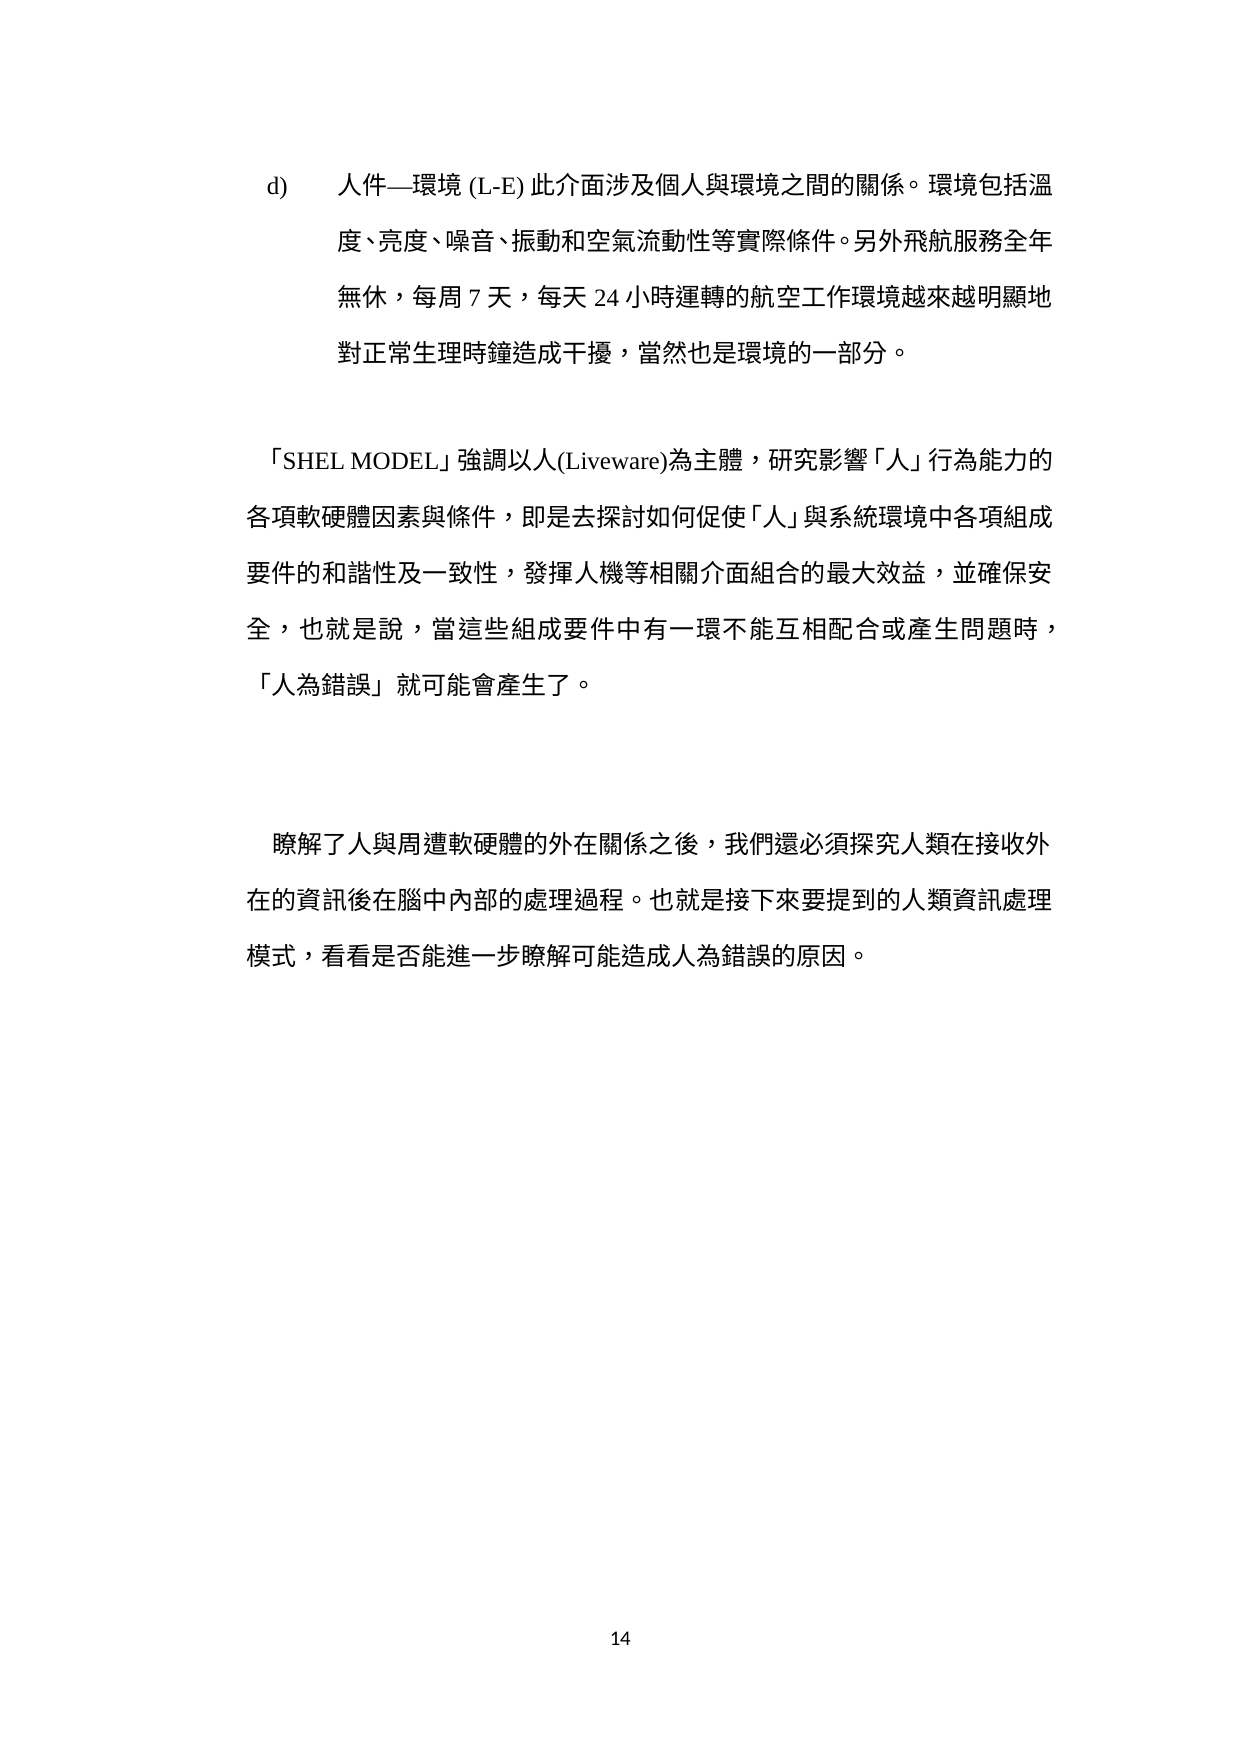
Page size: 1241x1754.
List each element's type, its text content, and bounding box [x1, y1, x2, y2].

text 「SHEL MODEL」強調以人(Liveware)為主體，研究影響「人」行為能力的各項軟硬體因素與條件，即是去探討如何促使「人」與系統環境中各項組成要件的和諧性及一致性，發揮人機等相關介面組合的最大效益，並確保安全，也就是說，當這些組成要件中有一環不能互相配合或產生問題時，「人為錯誤」就可能會產生了。 [246, 440, 1053, 703]
list 人件—環境 (L-E) 此介面涉及個人與環境之間的關係。 環境包括溫度、亮度、噪音、振動和空氣流動性等實際條件。另外飛航服務全年無休，每周7 天，每天 24 小時運轉的航空工作環境越來越明顯地對正常生理時鐘造成干擾，當然也是環境的一部分。 [287, 164, 1053, 371]
text 瞭解了人與周遭軟硬體的外在關係之後，我們還必須探究人類在接收外在的資訊後在腦中內部的處理過程。也就是接下來要提到的人類資訊處理模式，看看是否能進一步瞭解可能造成人為錯誤的原因。 [246, 823, 1053, 973]
